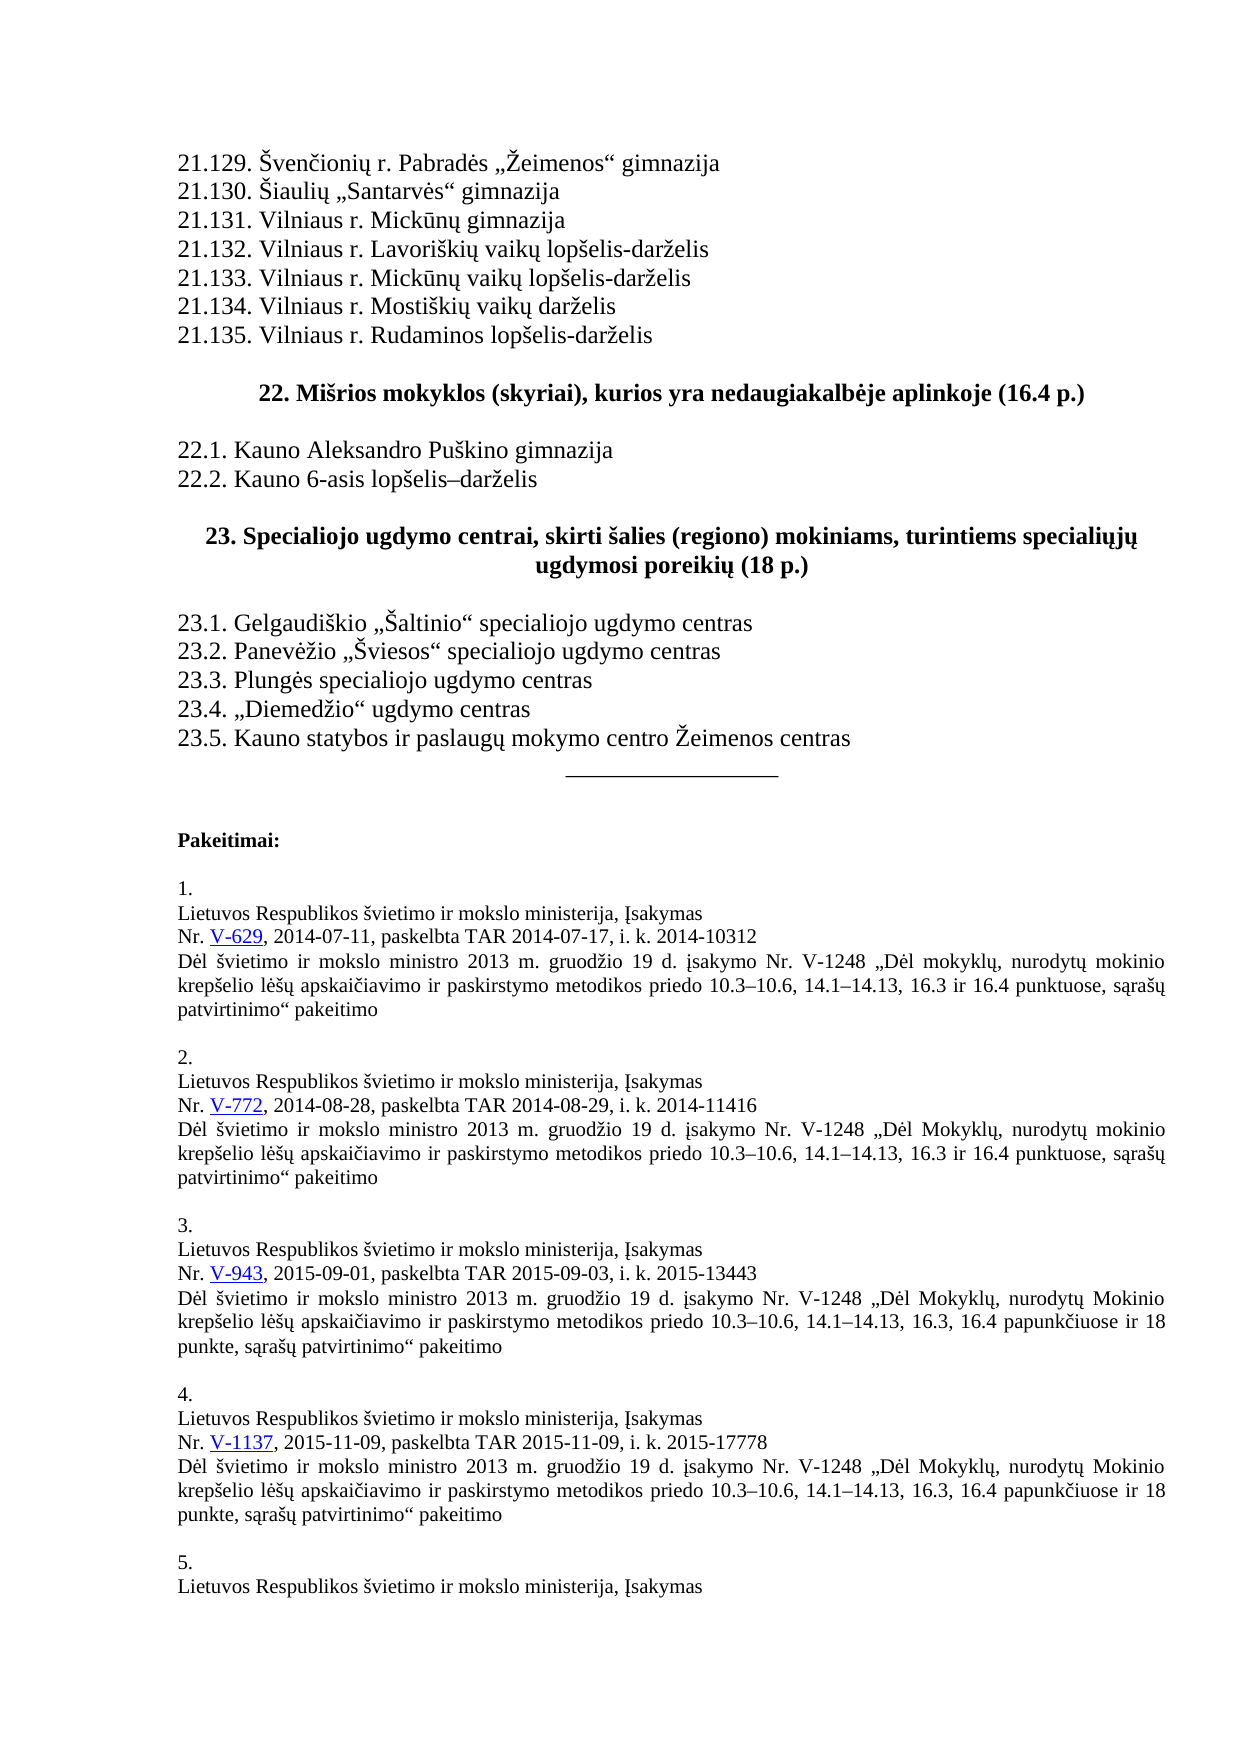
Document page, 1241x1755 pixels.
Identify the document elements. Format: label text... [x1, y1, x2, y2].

text 21.135. Vilniaus r. Rudaminos lopšelis-darželis [177, 320, 1167, 349]
text 22.1. Kauno Aleksandro Puškino gimnazija [177, 435, 1167, 464]
text Nr. V-772, 2014-08-28, paskelbta TAR 2014-08-29, i. k. 2014-11416 [177, 1093, 1167, 1117]
text 21.132. Vilniaus r. Lavoriškių vaikų lopšelis-darželis [177, 234, 1167, 263]
text 22. Mišrios mokyklos (skyriai), kurios yra nedaugiakalbėje aplinkoje (16.4 p.) [177, 378, 1167, 406]
text Lietuvos Respublikos švietimo ir mokslo ministerija, Įsakymas [177, 1237, 1167, 1261]
text Lietuvos Respublikos švietimo ir mokslo ministerija, Įsakymas [177, 1574, 1167, 1598]
text _________________ [177, 751, 1167, 780]
text Dėl švietimo ir mokslo ministro 2013 m. gruodžio 19 d. įsakymo Nr. V-1248 „Dėl Mokyklų, nurodytų Mokinio krepšelio lėšų apskaičiavimo ir paskirstymo metodikos priedo 10.3–10.6, 14.1–14.13, 16.3, 16.4 papunkčiuose ir 18 punkte, sąrašų patvirtinimo“ pakeitimo [177, 1454, 1167, 1526]
text 21.134. Vilniaus r. Mostiškių vaikų darželis [177, 291, 1167, 320]
text 4. [177, 1382, 1167, 1406]
text Pakeitimai: [177, 828, 1167, 852]
text Lietuvos Respublikos švietimo ir mokslo ministerija, Įsakymas [177, 1406, 1167, 1430]
text 23.5. Kauno statybos ir paslaugų mokymo centro Žeimenos centras [177, 723, 1167, 751]
text Lietuvos Respublikos švietimo ir mokslo ministerija, Įsakymas [177, 900, 1167, 924]
text Nr. V-629, 2014-07-11, paskelbta TAR 2014-07-17, i. k. 2014-10312 [177, 924, 1167, 948]
text Dėl švietimo ir mokslo ministro 2013 m. gruodžio 19 d. įsakymo Nr. V-1248 „Dėl mokyklų, nurodytų mokinio krepšelio lėšų apskaičiavimo ir paskirstymo metodikos priedo 10.3–10.6, 14.1–14.13, 16.3 ir 16.4 punktuose, sąrašų patvirtinimo“ pakeitimo [177, 948, 1167, 1021]
text 21.133. Vilniaus r. Mickūnų vaikų lopšelis-darželis [177, 263, 1167, 291]
text 23. Specialiojo ugdymo centrai, skirti šalies (regiono) mokiniams, turintiems specialiųjų ugdymosi poreikių (18 p.) [177, 521, 1167, 579]
text 2. [177, 1045, 1167, 1069]
text 21.129. Švenčionių r. Pabradės „Žeimenos“ gimnazija [177, 148, 1167, 176]
text 22.2. Kauno 6-asis lopšelis–darželis [177, 464, 1167, 493]
text 3. [177, 1213, 1167, 1237]
text 23.4. „Diemedžio“ ugdymo centras [177, 694, 1167, 723]
text 1. [177, 876, 1167, 900]
text Dėl švietimo ir mokslo ministro 2013 m. gruodžio 19 d. įsakymo Nr. V-1248 „Dėl Mokyklų, nurodytų Mokinio krepšelio lėšų apskaičiavimo ir paskirstymo metodikos priedo 10.3–10.6, 14.1–14.13, 16.3, 16.4 papunkčiuose ir 18 punkte, sąrašų patvirtinimo“ pakeitimo [177, 1285, 1167, 1358]
text Nr. V-1137, 2015-11-09, paskelbta TAR 2015-11-09, i. k. 2015-17778 [177, 1430, 1167, 1454]
text 5. [177, 1550, 1167, 1574]
text 23.2. Panevėžio „Šviesos“ specialiojo ugdymo centras [177, 636, 1167, 665]
text 21.130. Šiaulių „Santarvės“ gimnazija [177, 176, 1167, 205]
text Nr. V-943, 2015-09-01, paskelbta TAR 2015-09-03, i. k. 2015-13443 [177, 1261, 1167, 1285]
text 23.1. Gelgaudiškio „Šaltinio“ specialiojo ugdymo centras [177, 608, 1167, 636]
text Dėl švietimo ir mokslo ministro 2013 m. gruodžio 19 d. įsakymo Nr. V-1248 „Dėl Mokyklų, nurodytų mokinio krepšelio lėšų apskaičiavimo ir paskirstymo metodikos priedo 10.3–10.6, 14.1–14.13, 16.3 ir 16.4 punktuose, sąrašų patvirtinimo“ pakeitimo [177, 1117, 1167, 1189]
text 23.3. Plungės specialiojo ugdymo centras [177, 665, 1167, 694]
text Lietuvos Respublikos švietimo ir mokslo ministerija, Įsakymas [177, 1069, 1167, 1093]
text 21.131. Vilniaus r. Mickūnų gimnazija [177, 205, 1167, 234]
